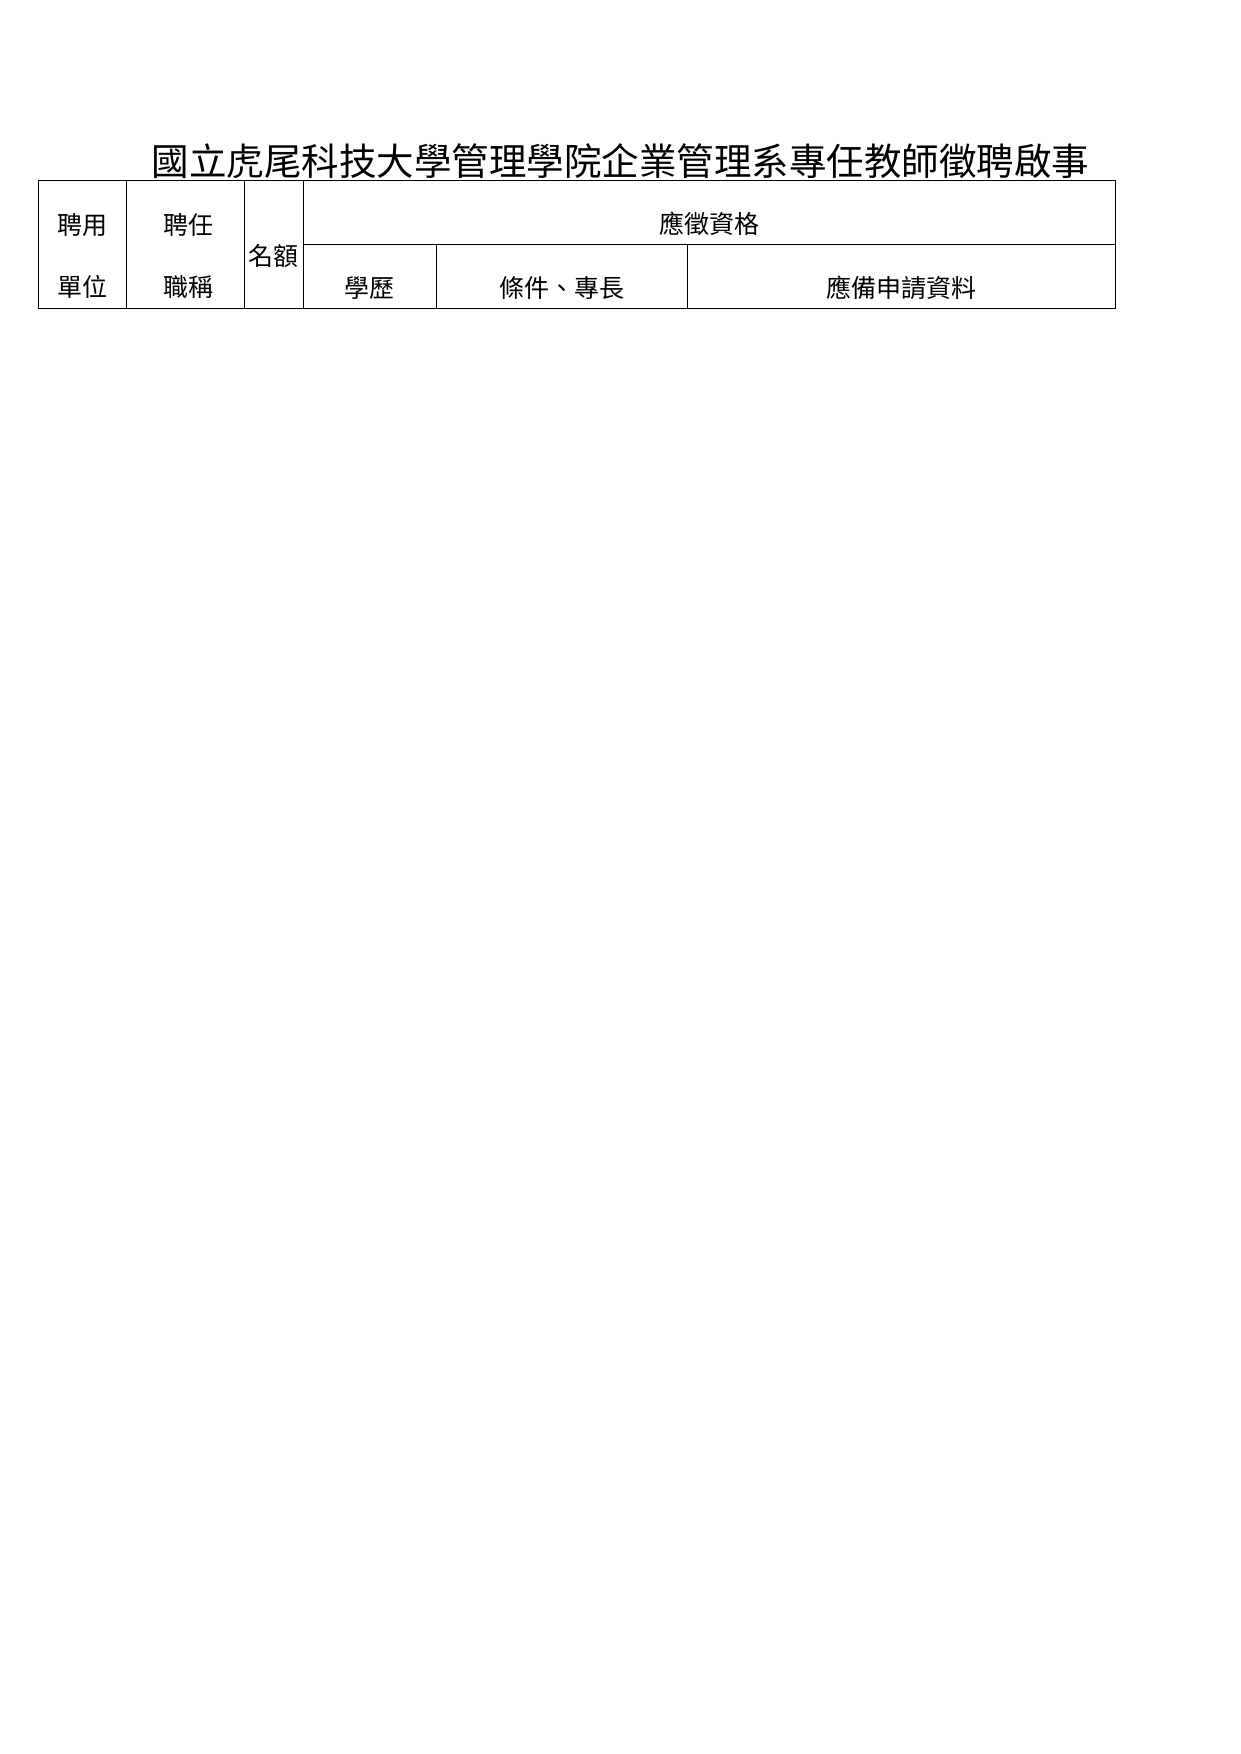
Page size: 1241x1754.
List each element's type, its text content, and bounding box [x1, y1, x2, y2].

table_header 應徵資格 [304, 181, 1115, 244]
table_header 聘用 單位 [39, 181, 126, 307]
table_header 名額 [245, 181, 303, 307]
table_cell 條件、專長 [437, 245, 687, 307]
table_cell 應備申請資料 [688, 245, 1115, 307]
table_header 聘任 職稱 [127, 181, 244, 307]
table_cell 學歷 [304, 245, 436, 307]
text 國立虎尾科技大學管理學院企業管理系專任教師徵聘啟事 [36, 118, 1205, 180]
